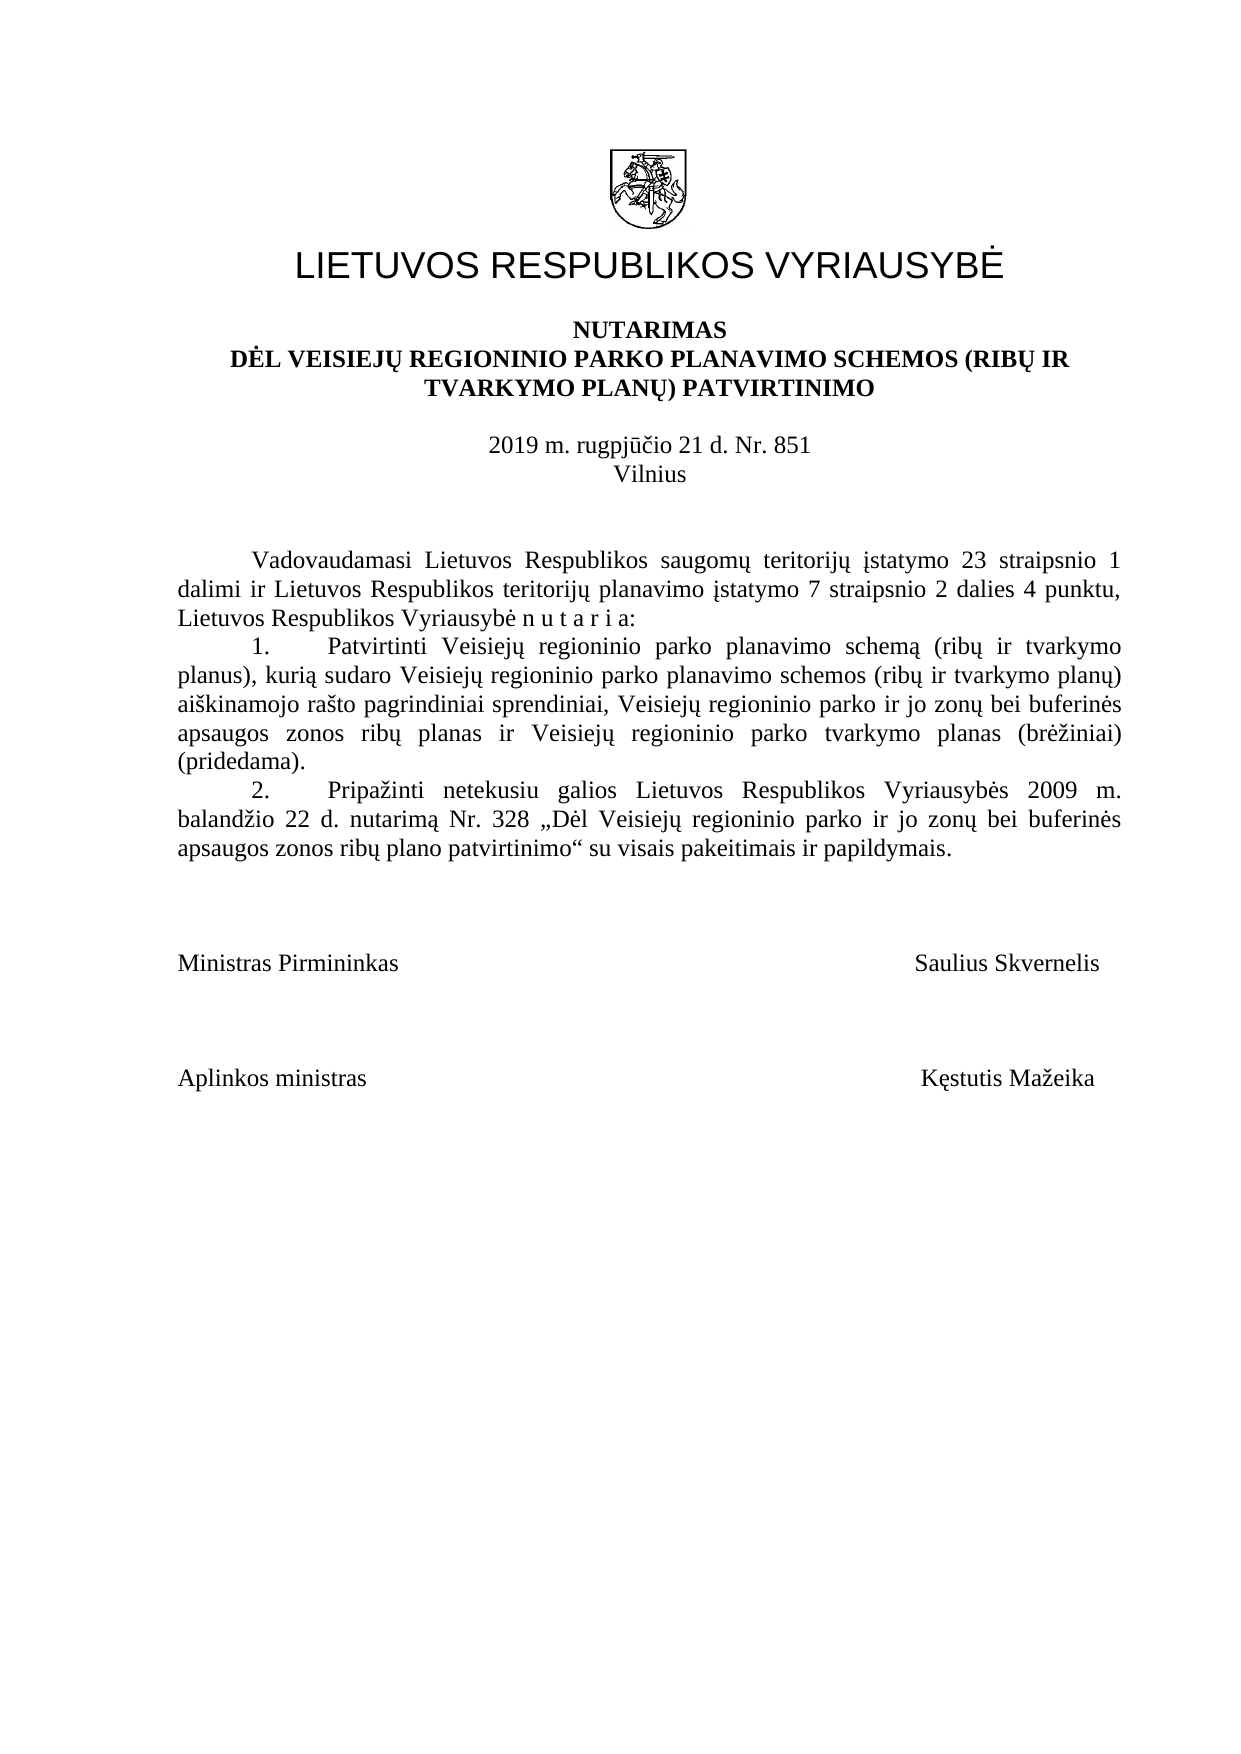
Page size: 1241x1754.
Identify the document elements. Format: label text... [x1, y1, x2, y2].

text Vadovaudamasi Lietuvos Respublikos saugomų teritorijų įstatymo 23 straipsnio 1 dalimi ir Lietuvos Respublikos teritorijų planavimo įstatymo 7 straipsnio 2 dalies 4 punktu, Lietuvos Respublikos Vyriausybė n u t a r i a: [177, 545, 1122, 631]
text Aplinkos ministras Kęstutis Mažeika [177, 1063, 1122, 1091]
text Dėl Veisiejų REGIONINIO parko planavimo schemos (ribų ir tvarkymo planų) patvirtinimo [177, 344, 1122, 401]
text nutarimas [177, 315, 1122, 344]
text Ministras Pirmininkas Saulius Skvernelis [177, 948, 1122, 976]
text 1. Patvirtinti Veisiejų regioninio parko planavimo schemą (ribų ir tvarkymo planus), kurią sudaro Veisiejų regioninio parko planavimo schemos (ribų ir tvarkymo planų) aiškinamojo rašto pagrindiniai sprendiniai, Veisiejų regioninio parko ir jo zonų bei buferinės apsaugos zonos ribų planas ir Veisiejų regioninio parko tvarkymo planas (brėžiniai) (pridedama). [177, 631, 1122, 775]
text 2019 m. rugpjūčio 21 d. Nr. 851 [177, 430, 1122, 459]
text 2. Pripažinti netekusiu galios Lietuvos Respublikos Vyriausybės 2009 m. balandžio 22 d. nutarimą Nr. 328 „Dėl Veisiejų regioninio parko ir jo zonų bei buferinės apsaugos zonos ribų plano patvirtinimo“ su visais pakeitimais ir papildymais. [177, 775, 1122, 861]
text Vilnius [177, 459, 1122, 488]
text Lietuvos Respublikos Vyriausybė [177, 243, 1122, 286]
